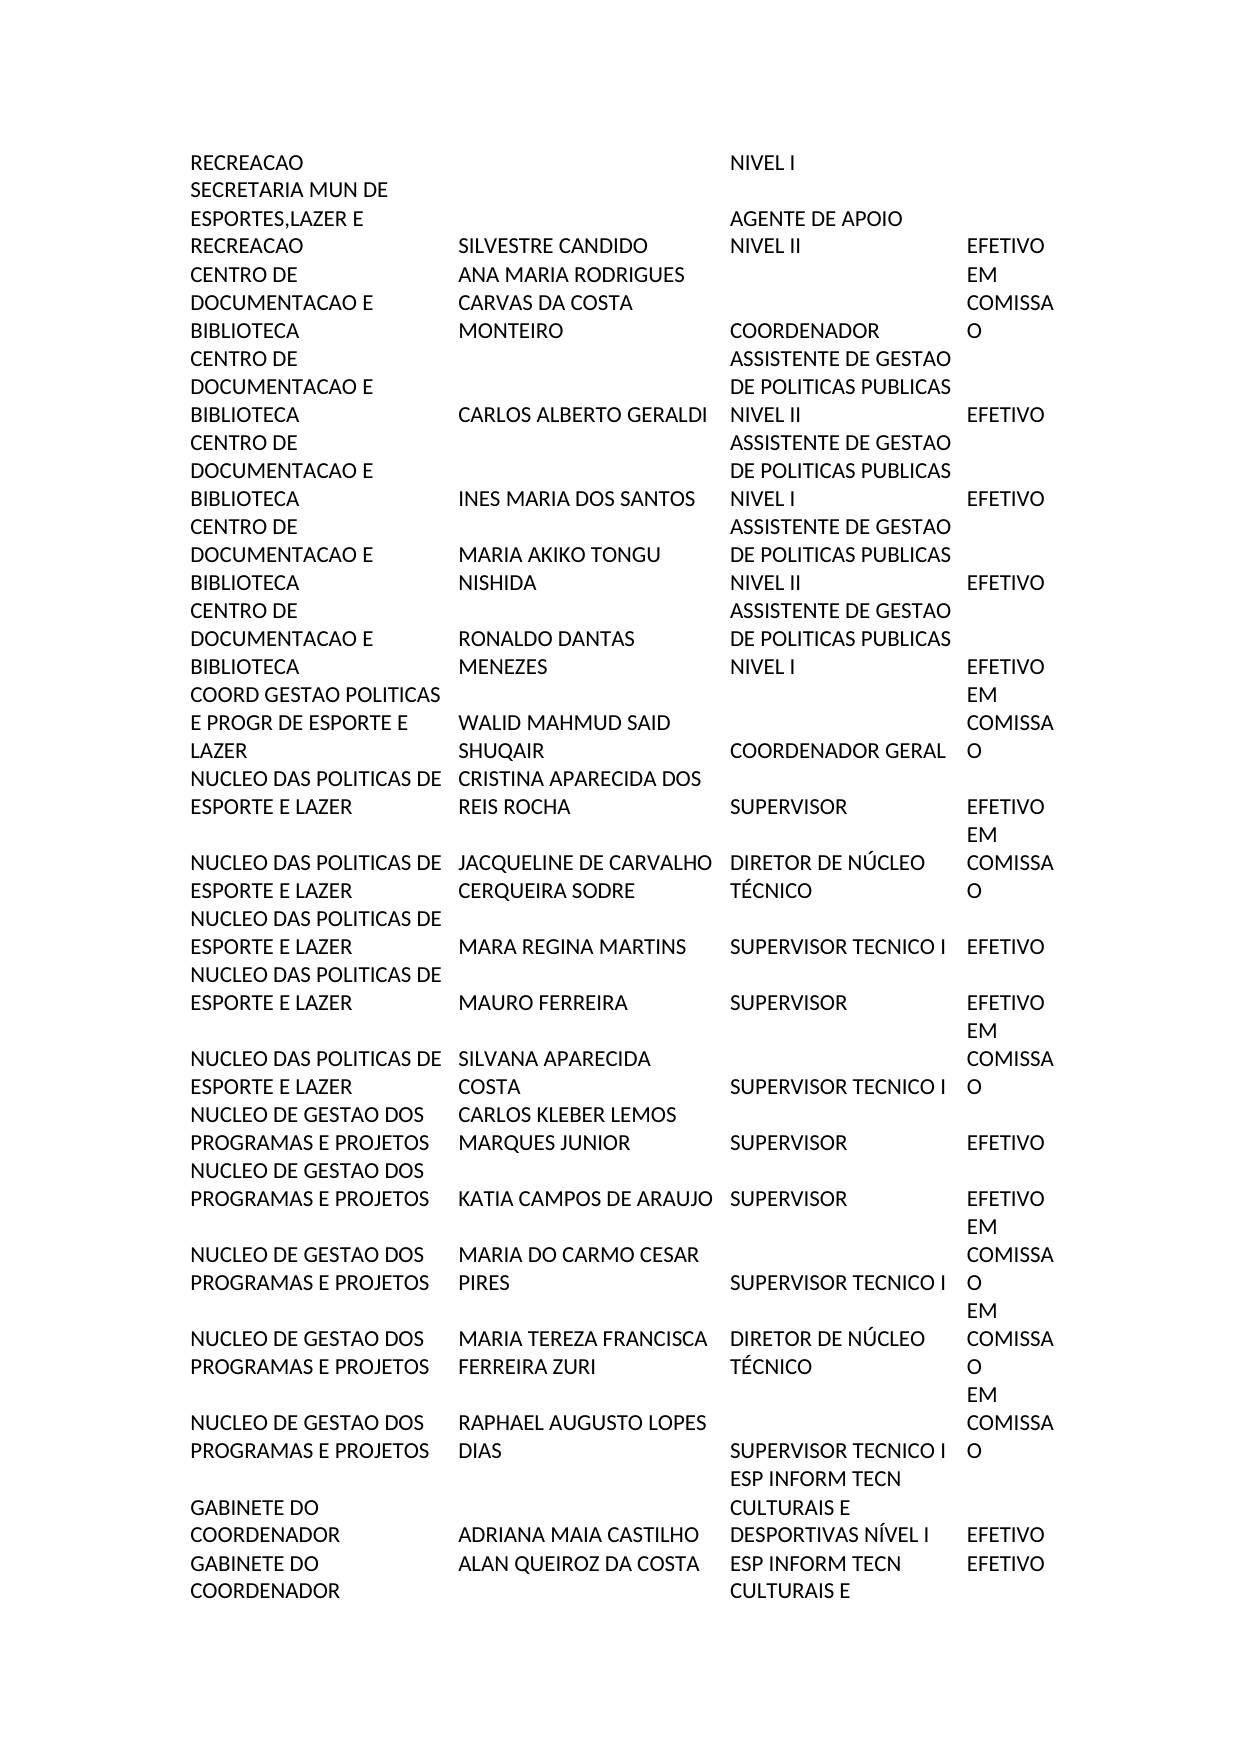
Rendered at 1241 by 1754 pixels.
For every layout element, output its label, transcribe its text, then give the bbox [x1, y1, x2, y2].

table_cell SUPERVISOR [723, 1100, 959, 1156]
table_cell [451, 148, 722, 176]
table_cell ASSISTENTE DE GESTAO DE POLITICAS PUBLICAS NIVEL II [723, 344, 959, 428]
table_cell EFETIVO [959, 428, 1072, 512]
table_cell CENTRO DE DOCUMENTACAO E BIBLIOTECA [183, 260, 451, 344]
table_cell EM COMISSAO [959, 1296, 1072, 1381]
table_cell SUPERVISOR [723, 764, 959, 820]
table_cell RONALDO DANTAS MENEZES [451, 596, 722, 680]
table_cell ASSISTENTE DE GESTAO DE POLITICAS PUBLICAS NIVEL I [723, 596, 959, 680]
table_cell SUPERVISOR TECNICO I [723, 1381, 959, 1464]
table_cell MAURO FERREIRA [451, 960, 722, 1016]
table_cell EFETIVO [959, 1549, 1072, 1605]
table_cell COORDENADOR [723, 260, 959, 344]
table_cell NUCLEO DAS POLITICAS DE ESPORTE E LAZER [183, 764, 451, 820]
table_cell EM COMISSAO [959, 260, 1072, 344]
table_cell EFETIVO [959, 512, 1072, 596]
table_cell JACQUELINE DE CARVALHO CERQUEIRA SODRE [451, 820, 722, 904]
table_cell CRISTINA APARECIDA DOS REIS ROCHA [451, 764, 722, 820]
table_cell CARLOS KLEBER LEMOS MARQUES JUNIOR [451, 1100, 722, 1156]
table_cell [959, 148, 1072, 176]
table_cell KATIA CAMPOS DE ARAUJO [451, 1156, 722, 1212]
table_cell MARIA AKIKO TONGU NISHIDA [451, 512, 722, 596]
table_cell EFETIVO [959, 344, 1072, 428]
table_cell WALID MAHMUD SAID SHUQAIR [451, 680, 722, 764]
table_cell EFETIVO [959, 904, 1072, 960]
table_cell NUCLEO DE GESTAO DOS PROGRAMAS E PROJETOS [183, 1100, 451, 1156]
table_cell RAPHAEL AUGUSTO LOPES DIAS [451, 1381, 722, 1464]
table_cell ALAN QUEIROZ DA COSTA [451, 1549, 722, 1605]
table_cell CENTRO DE DOCUMENTACAO E BIBLIOTECA [183, 596, 451, 680]
table_cell MARIA TEREZA FRANCISCA FERREIRA ZURI [451, 1296, 722, 1381]
table_cell INES MARIA DOS SANTOS [451, 428, 722, 512]
table_cell DIRETOR DE NÚCLEO TÉCNICO [723, 1296, 959, 1381]
table_cell EFETIVO [959, 1100, 1072, 1156]
table_cell NUCLEO DAS POLITICAS DE ESPORTE E LAZER [183, 1016, 451, 1100]
table_cell EM COMISSAO [959, 1381, 1072, 1464]
table_cell NUCLEO DE GESTAO DOS PROGRAMAS E PROJETOS [183, 1156, 451, 1212]
table_cell ESP INFORM TECN CULTURAIS E [723, 1549, 959, 1605]
table_cell SUPERVISOR [723, 1156, 959, 1212]
table_cell SUPERVISOR TECNICO I [723, 1016, 959, 1100]
table_cell DIRETOR DE NÚCLEO TÉCNICO [723, 820, 959, 904]
table_cell GABINETE DO COORDENADOR [183, 1549, 451, 1605]
table_cell NUCLEO DAS POLITICAS DE ESPORTE E LAZER [183, 820, 451, 904]
table_cell SUPERVISOR TECNICO I [723, 904, 959, 960]
table_cell SILVANA APARECIDA COSTA [451, 1016, 722, 1100]
table_cell SILVESTRE CANDIDO [451, 176, 722, 260]
table_cell EFETIVO [959, 596, 1072, 680]
table_cell EFETIVO [959, 960, 1072, 1016]
table_cell EM COMISSAO [959, 1016, 1072, 1100]
table_cell NIVEL I [723, 148, 959, 176]
table_cell EM COMISSAO [959, 680, 1072, 764]
table_cell NUCLEO DE GESTAO DOS PROGRAMAS E PROJETOS [183, 1381, 451, 1464]
table_cell SUPERVISOR [723, 960, 959, 1016]
table_cell MARA REGINA MARTINS [451, 904, 722, 960]
table_cell ASSISTENTE DE GESTAO DE POLITICAS PUBLICAS NIVEL II [723, 512, 959, 596]
table_cell ASSISTENTE DE GESTAO DE POLITICAS PUBLICAS NIVEL I [723, 428, 959, 512]
table_cell NUCLEO DE GESTAO DOS PROGRAMAS E PROJETOS [183, 1213, 451, 1296]
table_cell CENTRO DE DOCUMENTACAO E BIBLIOTECA [183, 512, 451, 596]
table_cell EFETIVO [959, 1465, 1072, 1549]
table_cell NUCLEO DAS POLITICAS DE ESPORTE E LAZER [183, 960, 451, 1016]
table_cell ANA MARIA RODRIGUES CARVAS DA COSTA MONTEIRO [451, 260, 722, 344]
table_cell EM COMISSAO [959, 1213, 1072, 1296]
table_cell CARLOS ALBERTO GERALDI [451, 344, 722, 428]
table_cell MARIA DO CARMO CESAR PIRES [451, 1213, 722, 1296]
table_cell GABINETE DO COORDENADOR [183, 1465, 451, 1549]
table_cell SECRETARIA MUN DE ESPORTES,LAZER E RECREACAO [183, 176, 451, 260]
table_cell SUPERVISOR TECNICO I [723, 1213, 959, 1296]
table_cell COORDENADOR GERAL [723, 680, 959, 764]
table_cell NUCLEO DE GESTAO DOS PROGRAMAS E PROJETOS [183, 1296, 451, 1381]
table_cell RECREACAO [183, 148, 451, 176]
table_cell CENTRO DE DOCUMENTACAO E BIBLIOTECA [183, 428, 451, 512]
table_cell EM COMISSAO [959, 820, 1072, 904]
table_cell EFETIVO [959, 1156, 1072, 1212]
table_cell CENTRO DE DOCUMENTACAO E BIBLIOTECA [183, 344, 451, 428]
table_cell ADRIANA MAIA CASTILHO [451, 1465, 722, 1549]
table_cell COORD GESTAO POLITICAS E PROGR DE ESPORTE E LAZER [183, 680, 451, 764]
table_cell EFETIVO [959, 764, 1072, 820]
table_cell NUCLEO DAS POLITICAS DE ESPORTE E LAZER [183, 904, 451, 960]
table_cell EFETIVO [959, 176, 1072, 260]
table_cell ESP INFORM TECN CULTURAIS E DESPORTIVAS NÍVEL I [723, 1465, 959, 1549]
table_cell AGENTE DE APOIO NIVEL II [723, 176, 959, 260]
